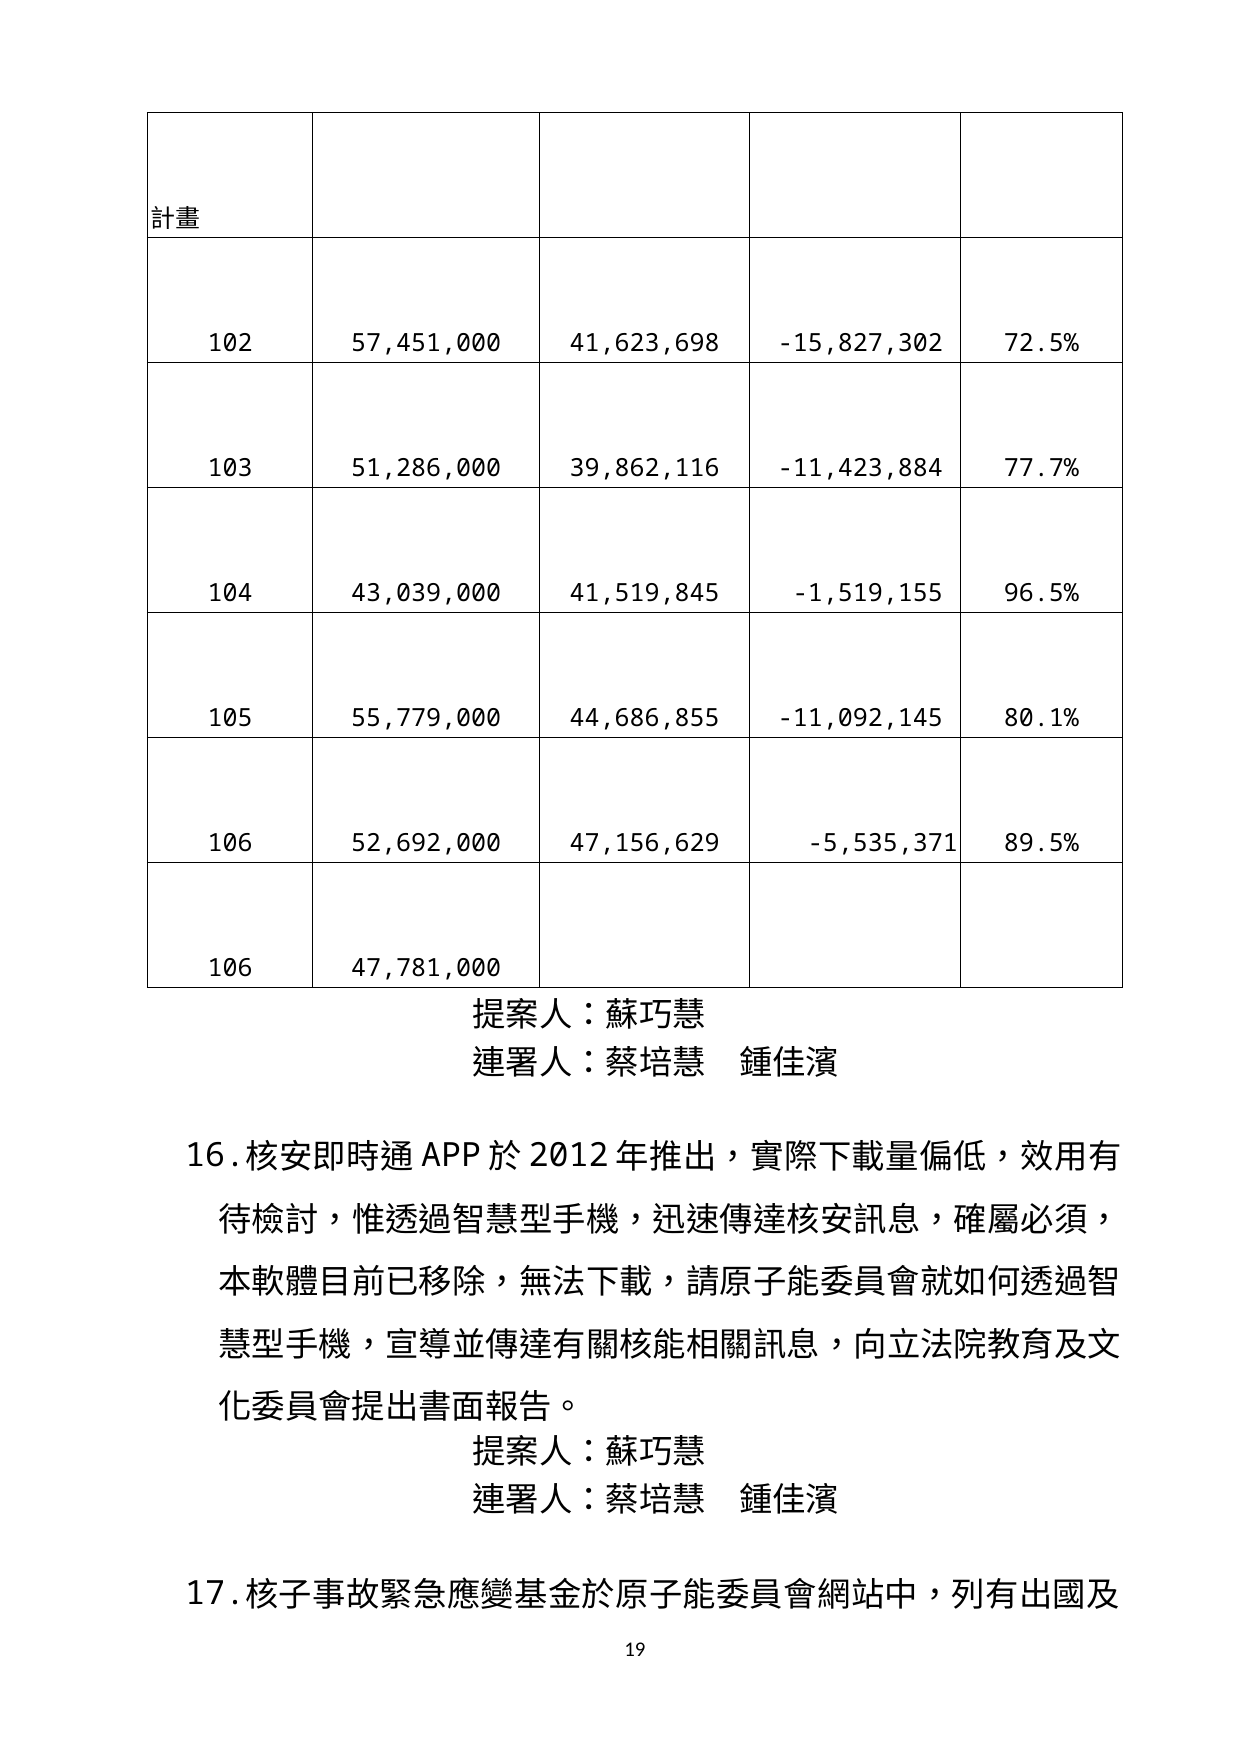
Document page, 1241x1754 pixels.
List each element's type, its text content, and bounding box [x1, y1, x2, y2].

table_cell 77.7% [961, 363, 1122, 487]
text 提案人：蘇巧慧 [472, 988, 1122, 1036]
text 連署人：蔡培慧 鍾佳濱 [472, 1036, 1122, 1084]
table_header [961, 113, 1122, 237]
table_cell 44,686,855 [540, 613, 749, 737]
table_cell 43,039,000 [313, 488, 539, 612]
table_cell 41,519,845 [540, 488, 749, 612]
table_cell 47,156,629 [540, 738, 749, 862]
table_cell [750, 863, 960, 987]
table_cell -11,423,884 [750, 363, 960, 487]
table_cell 39,862,116 [540, 363, 749, 487]
table_cell 57,451,000 [313, 238, 539, 362]
text 16.核安即時通APP於2012年推出，實際下載量偏低，效用有待檢討，惟透過智慧型手機，迅速傳達核安訊息，確屬必須，本軟體目前已移除，無法下載，請原子能委員會就如何透過智慧型手機，宣導並傳達有關核能相關訊息，向立法院教育及文化委員會提出書面報告。 [185, 1112, 1122, 1425]
table_cell 55,779,000 [313, 613, 539, 737]
table_cell 89.5% [961, 738, 1122, 862]
table_cell 102 [148, 238, 312, 362]
table_cell 47,781,000 [313, 863, 539, 987]
table_cell 72.5% [961, 238, 1122, 362]
table_header [750, 113, 960, 237]
table_cell 106 [148, 863, 312, 987]
table_cell 105 [148, 613, 312, 737]
table_cell 104 [148, 488, 312, 612]
table_cell -11,092,145 [750, 613, 960, 737]
table_cell 96.5% [961, 488, 1122, 612]
table_cell 80.1% [961, 613, 1122, 737]
table_cell 41,623,698 [540, 238, 749, 362]
table_cell [961, 863, 1122, 987]
table_cell 51,286,000 [313, 363, 539, 487]
table_cell 52,692,000 [313, 738, 539, 862]
table_cell [540, 863, 749, 987]
table_header [313, 113, 539, 237]
text 提案人：蘇巧慧 [472, 1425, 1122, 1473]
table_cell 106 [148, 738, 312, 862]
table_header [540, 113, 749, 237]
table_cell -15,827,302 [750, 238, 960, 362]
table_cell 103 [148, 363, 312, 487]
table_cell -5,535,371 [750, 738, 960, 862]
text 連署人：蔡培慧 鍾佳濱 [472, 1473, 1122, 1521]
table_cell -1,519,155 [750, 488, 960, 612]
text 17.核子事故緊急應變基金於原子能委員會網站中，列有出國及 [185, 1550, 1122, 1612]
table_header 計畫 [148, 113, 312, 237]
